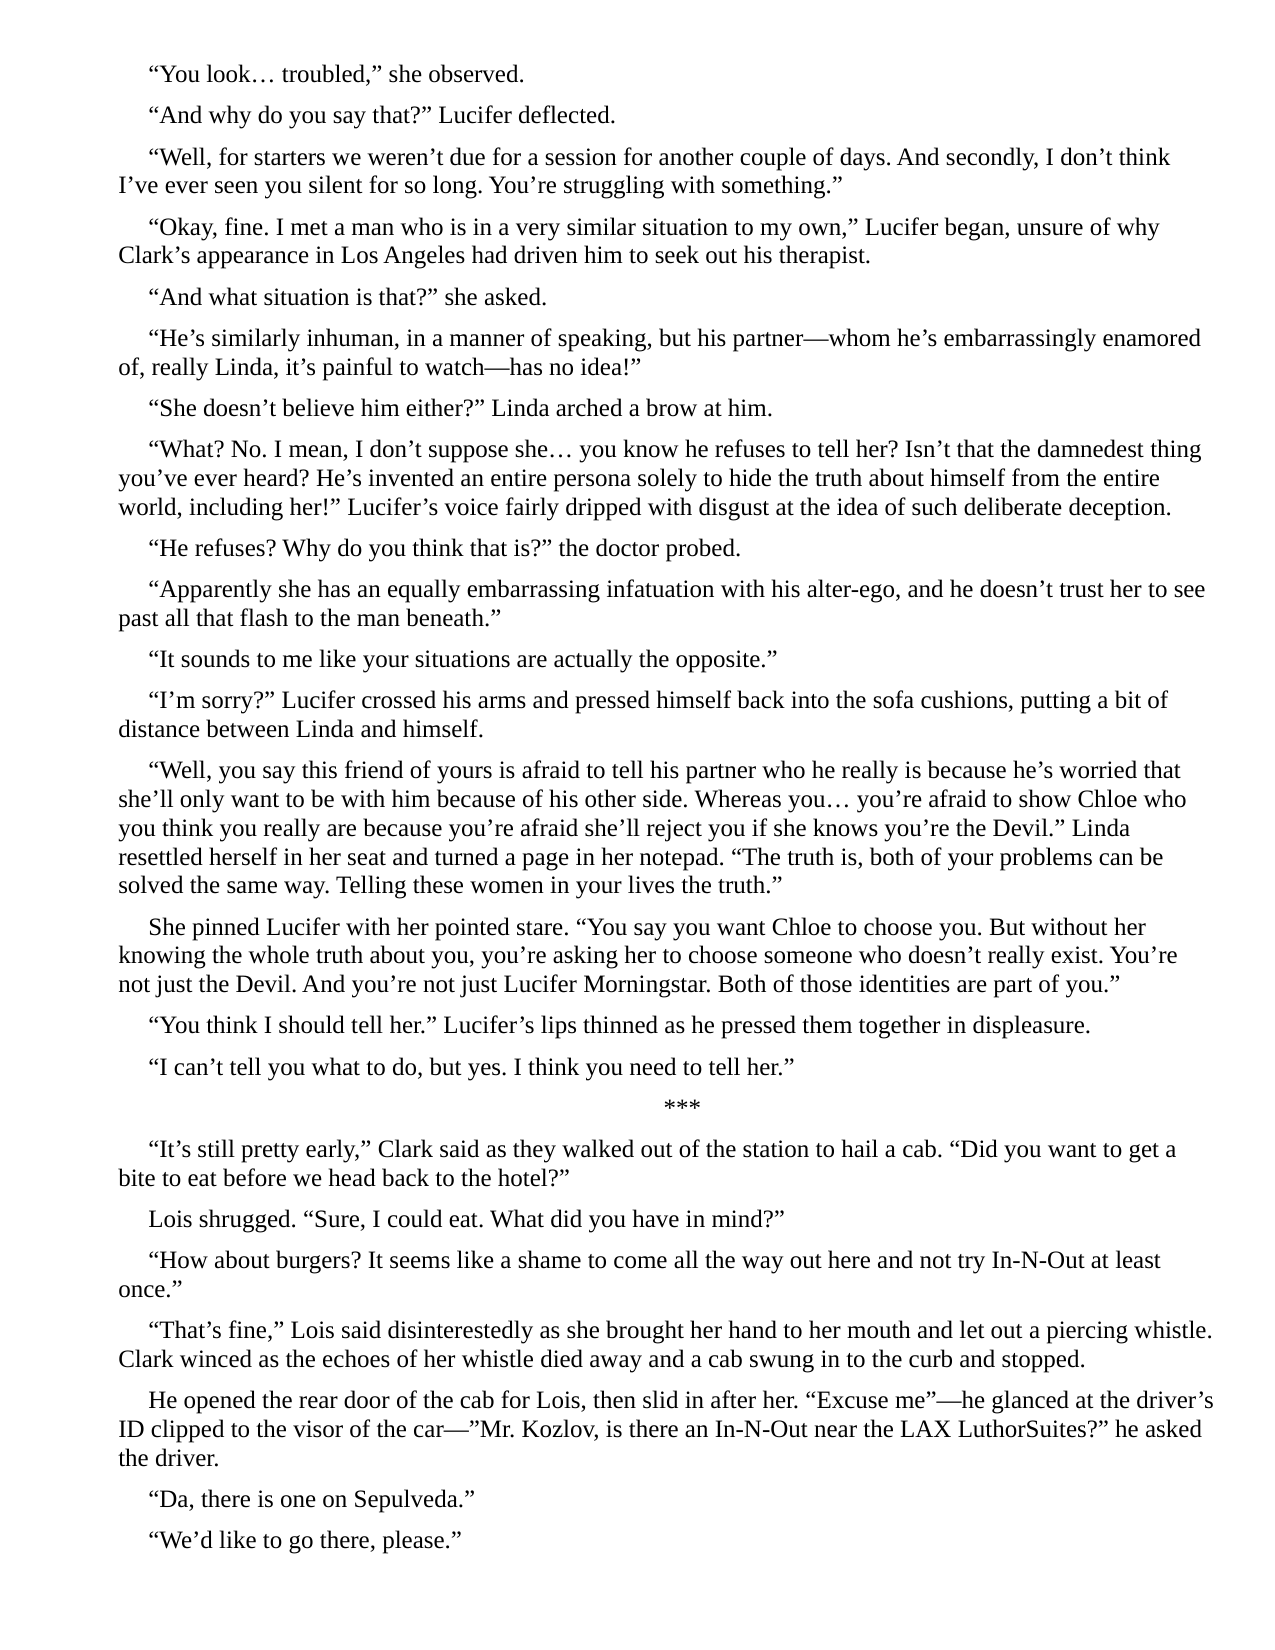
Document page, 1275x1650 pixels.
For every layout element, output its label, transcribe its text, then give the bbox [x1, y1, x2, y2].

text “It sounds to me like your situations are actually the opposite.” [118, 644, 1216, 673]
text “How about burgers? It seems like a shame to come all the way out here and not try In-N-Out at least once.” [118, 1245, 1216, 1303]
text He opened the rear door of the cab for Lois, then slid in after her. “Excuse me”—he glanced at the driver’s ID clipped to the visor of the car—”Mr. Kozlov, is there an In-N-Out near the LAX LuthorSuites?” he asked the driver. [118, 1385, 1216, 1472]
text “She doesn’t believe him either?” Linda arched a brow at him. [118, 393, 1216, 422]
text “That’s fine,” Lois said disinterestedly as she brought her hand to her mouth and let out a piercing whistle. Clark winced as the echoes of her whistle died away and a cab swung in to the curb and stopped. [118, 1315, 1216, 1373]
text “Da, there is one on Sepulveda.” [118, 1484, 1216, 1513]
text “What? No. I mean, I don’t suppose she… you know he refuses to tell her? Isn’t that the damnedest thing you’ve ever heard? He’s invented an entire persona solely to hide the truth about himself from the entire world, including her!” Lucifer’s voice fairly dripped with disgust at the idea of such deliberate deception. [118, 434, 1216, 520]
text “I’m sorry?” Lucifer crossed his arms and pressed himself back into the sofa cushions, putting a bit of distance between Linda and himself. [118, 685, 1216, 743]
text *** [118, 1093, 1216, 1122]
text “He’s similarly inhuman, in a manner of speaking, but his partner—whom he’s embarrassingly enamored of, really Linda, it’s painful to watch—has no idea!” [118, 323, 1216, 380]
text “You think I should tell her.” Lucifer’s lips thinned as he pressed them together in displeasure. [118, 1010, 1216, 1039]
text “You look… troubled,” she observed. [118, 59, 1216, 88]
text “Well, for starters we weren’t due for a session for another couple of days. And secondly, I don’t think I’ve ever seen you silent for so long. You’re struggling with something.” [118, 142, 1216, 199]
text “I can’t tell you what to do, but yes. I think you need to tell her.” [118, 1052, 1216, 1080]
text “Apparently she has an equally embarrassing infatuation with his alter-ego, and he doesn’t trust her to see past all that flash to the man beneath.” [118, 574, 1216, 632]
text “And what situation is that?” she asked. [118, 282, 1216, 310]
text “We’d like to go there, please.” [118, 1525, 1216, 1554]
text “Well, you say this friend of yours is afraid to tell his partner who he really is because he’s worried that she’ll only want to be with him because of his other side. Whereas you… you’re afraid to show Chloe who you think you really are because you’re afraid she’ll reject you if she knows you’re the Devil.” Linda resettled herself in her seat and turned a page in her notepad. “The truth is, both of your problems can be solved the same way. Telling these women in your lives the truth.” [118, 755, 1216, 899]
text She pinned Lucifer with her pointed stare. “You say you want Chloe to choose you. But without her knowing the whole truth about you, you’re asking her to choose someone who doesn’t really exist. You’re not just the Devil. And you’re not just Lucifer Morningstar. Both of those identities are part of you.” [118, 912, 1216, 998]
text “And why do you say that?” Lucifer deflected. [118, 100, 1216, 129]
text “Okay, fine. I met a man who is in a very similar situation to my own,” Lucifer began, unsure of why Clark’s appearance in Los Angeles had driven him to seek out his therapist. [118, 212, 1216, 269]
text “It’s still pretty early,” Clark said as they walked out of the station to hail a cab. “Did you want to get a bite to eat before we head back to the hotel?” [118, 1134, 1216, 1192]
text Lois shrugged. “Sure, I could eat. What did you have in mind?” [118, 1204, 1216, 1233]
text “He refuses? Why do you think that is?” the doctor probed. [118, 533, 1216, 562]
